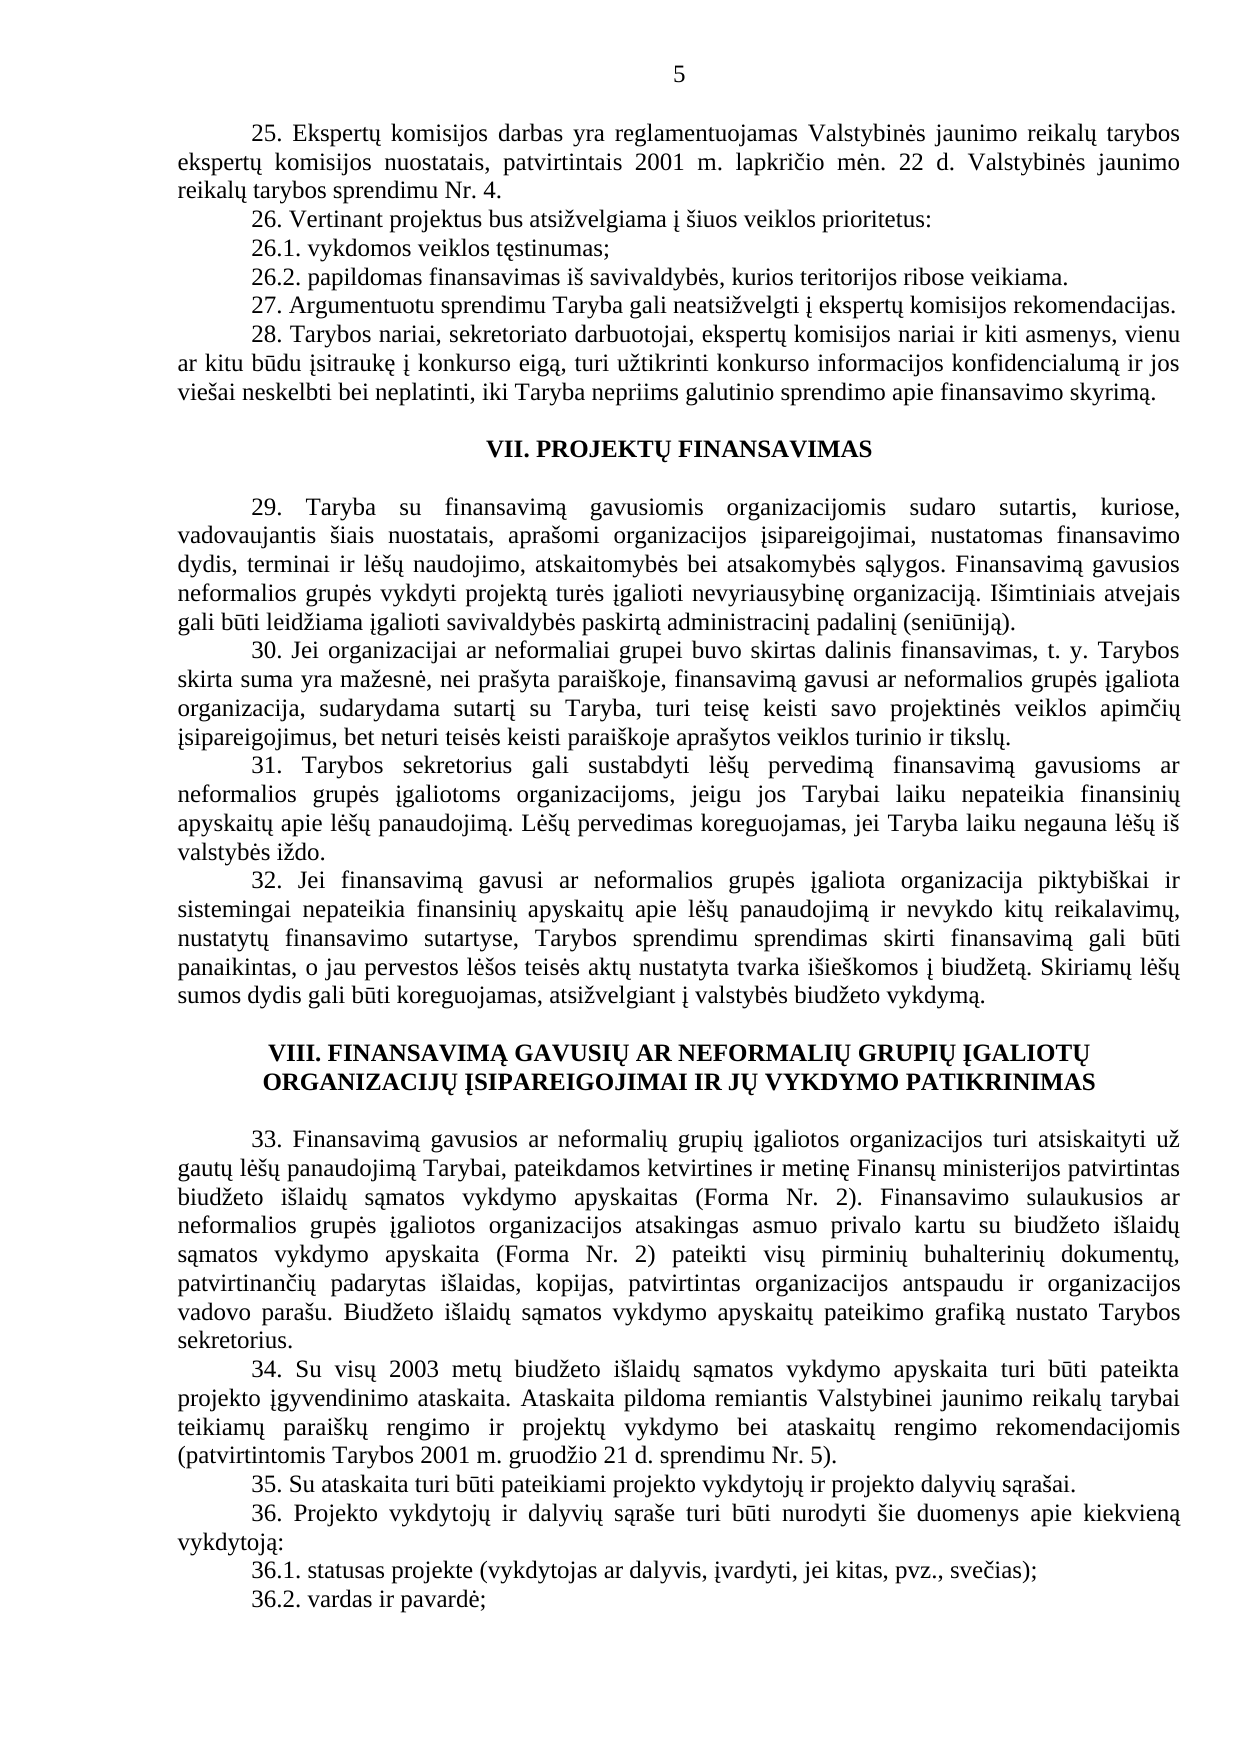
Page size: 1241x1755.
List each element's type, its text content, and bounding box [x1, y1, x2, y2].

text 30. Jei organizacijai ar neformaliai grupei buvo skirtas dalinis finansavimas, t. y. Tarybos skirta suma yra mažesnė, nei prašyta paraiškoje, finansavimą gavusi ar neformalios grupės įgaliota organizacija, sudarydama sutartį su Taryba, turi teisę keisti savo projektinės veiklos apimčių įsipareigojimus, bet neturi teisės keisti paraiškoje aprašytos veiklos turinio ir tikslų. [177, 636, 1181, 751]
text VII. Projektų finansavimas [177, 434, 1181, 463]
text 34. Su visų 2003 metų biudžeto išlaidų sąmatos vykdymo apyskaita turi būti pateikta projekto įgyvendinimo ataskaita. Ataskaita pildoma remiantis Valstybinei jaunimo reikalų tarybai teikiamų paraiškų rengimo ir projektų vykdymo bei ataskaitų rengimo rekomendacijomis (patvirtintomis Tarybos 2001 m. gruodžio 21 d. sprendimu Nr. 5). [177, 1354, 1181, 1469]
text 36.1. statusas projekte (vykdytojas ar dalyvis, įvardyti, jei kitas, pvz., svečias); [177, 1556, 1181, 1584]
text 32. Jei finansavimą gavusi ar neformalios grupės įgaliota organizacija piktybiškai ir sistemingai nepateikia finansinių apyskaitų apie lėšų panaudojimą ir nevykdo kitų reikalavimų, nustatytų finansavimo sutartyse, Tarybos sprendimu sprendimas skirti finansavimą gali būti panaikintas, o jau pervestos lėšos teisės aktų nustatyta tvarka išieškomos į biudžetą. Skiriamų lėšų sumos dydis gali būti koreguojamas, atsižvelgiant į valstybės biudžeto vykdymą. [177, 866, 1181, 1009]
text 29. Taryba su finansavimą gavusiomis organizacijomis sudaro sutartis, kuriose, vadovaujantis šiais nuostatais, aprašomi organizacijos įsipareigojimai, nustatomas finansavimo dydis, terminai ir lėšų naudojimo, atskaitomybės bei atsakomybės sąlygos. Finansavimą gavusios neformalios grupės vykdyti projektą turės įgalioti nevyriausybinę organizaciją. Išimtiniais atvejais gali būti leidžiama įgalioti savivaldybės paskirtą administracinį padalinį (seniūniją). [177, 492, 1181, 636]
text 26.1. vykdomos veiklos tęstinumas; [177, 233, 1181, 262]
text 33. Finansavimą gavusios ar neformalių grupių įgaliotos organizacijos turi atsiskaityti už gautų lėšų panaudojimą Tarybai, pateikdamos ketvirtines ir metinę Finansų ministerijos patvirtintas biudžeto išlaidų sąmatos vykdymo apyskaitas (Forma Nr. 2). Finansavimo sulaukusios ar neformalios grupės įgaliotos organizacijos atsakingas asmuo privalo kartu su biudžeto išlaidų sąmatos vykdymo apyskaita (Forma Nr. 2) pateikti visų pirminių buhalterinių dokumentų, patvirtinančių padarytas išlaidas, kopijas, patvirtintas organizacijos antspaudu ir organizacijos vadovo parašu. Biudžeto išlaidų sąmatos vykdymo apyskaitų pateikimo grafiką nustato Tarybos sekretorius. [177, 1124, 1181, 1354]
text 31. Tarybos sekretorius gali sustabdyti lėšų pervedimą finansavimą gavusioms ar neformalios grupės įgaliotoms organizacijoms, jeigu jos Tarybai laiku nepateikia finansinių apyskaitų apie lėšų panaudojimą. Lėšų pervedimas koreguojamas, jei Taryba laiku negauna lėšų iš valstybės iždo. [177, 751, 1181, 866]
text 35. Su ataskaita turi būti pateikiami projekto vykdytojų ir projekto dalyvių sąrašai. [177, 1469, 1181, 1498]
text 27. Argumentuotu sprendimu Taryba gali neatsižvelgti į ekspertų komisijos rekomendacijas. [177, 291, 1181, 319]
text 36.2. vardas ir pavardė; [177, 1584, 1181, 1613]
text 26. Vertinant projektus bus atsižvelgiama į šiuos veiklos prioritetus: [177, 204, 1181, 233]
text 36. Projekto vykdytojų ir dalyvių sąraše turi būti nurodyti šie duomenys apie kiekvieną vykdytoją: [177, 1498, 1181, 1556]
text 28. Tarybos nariai, sekretoriato darbuotojai, ekspertų komisijos nariai ir kiti asmenys, vienu ar kitu būdu įsitraukę į konkurso eigą, turi užtikrinti konkurso informacijos konfidencialumą ir jos viešai neskelbti bei neplatinti, iki Taryba nepriims galutinio sprendimo apie finansavimo skyrimą. [177, 319, 1181, 406]
text VIII. Finansavimą gavusių ar neformalių grupių įgaliotų organizacijų įsipareigojimai ir jų vykdymo patikrinimas [177, 1038, 1181, 1096]
text 26.2. papildomas finansavimas iš savivaldybės, kurios teritorijos ribose veikiama. [177, 262, 1181, 291]
text 25. Ekspertų komisijos darbas yra reglamentuojamas Valstybinės jaunimo reikalų tarybos ekspertų komisijos nuostatais, patvirtintais 2001 m. lapkričio mėn. 22 d. Valstybinės jaunimo reikalų tarybos sprendimu Nr. 4. [177, 118, 1181, 204]
